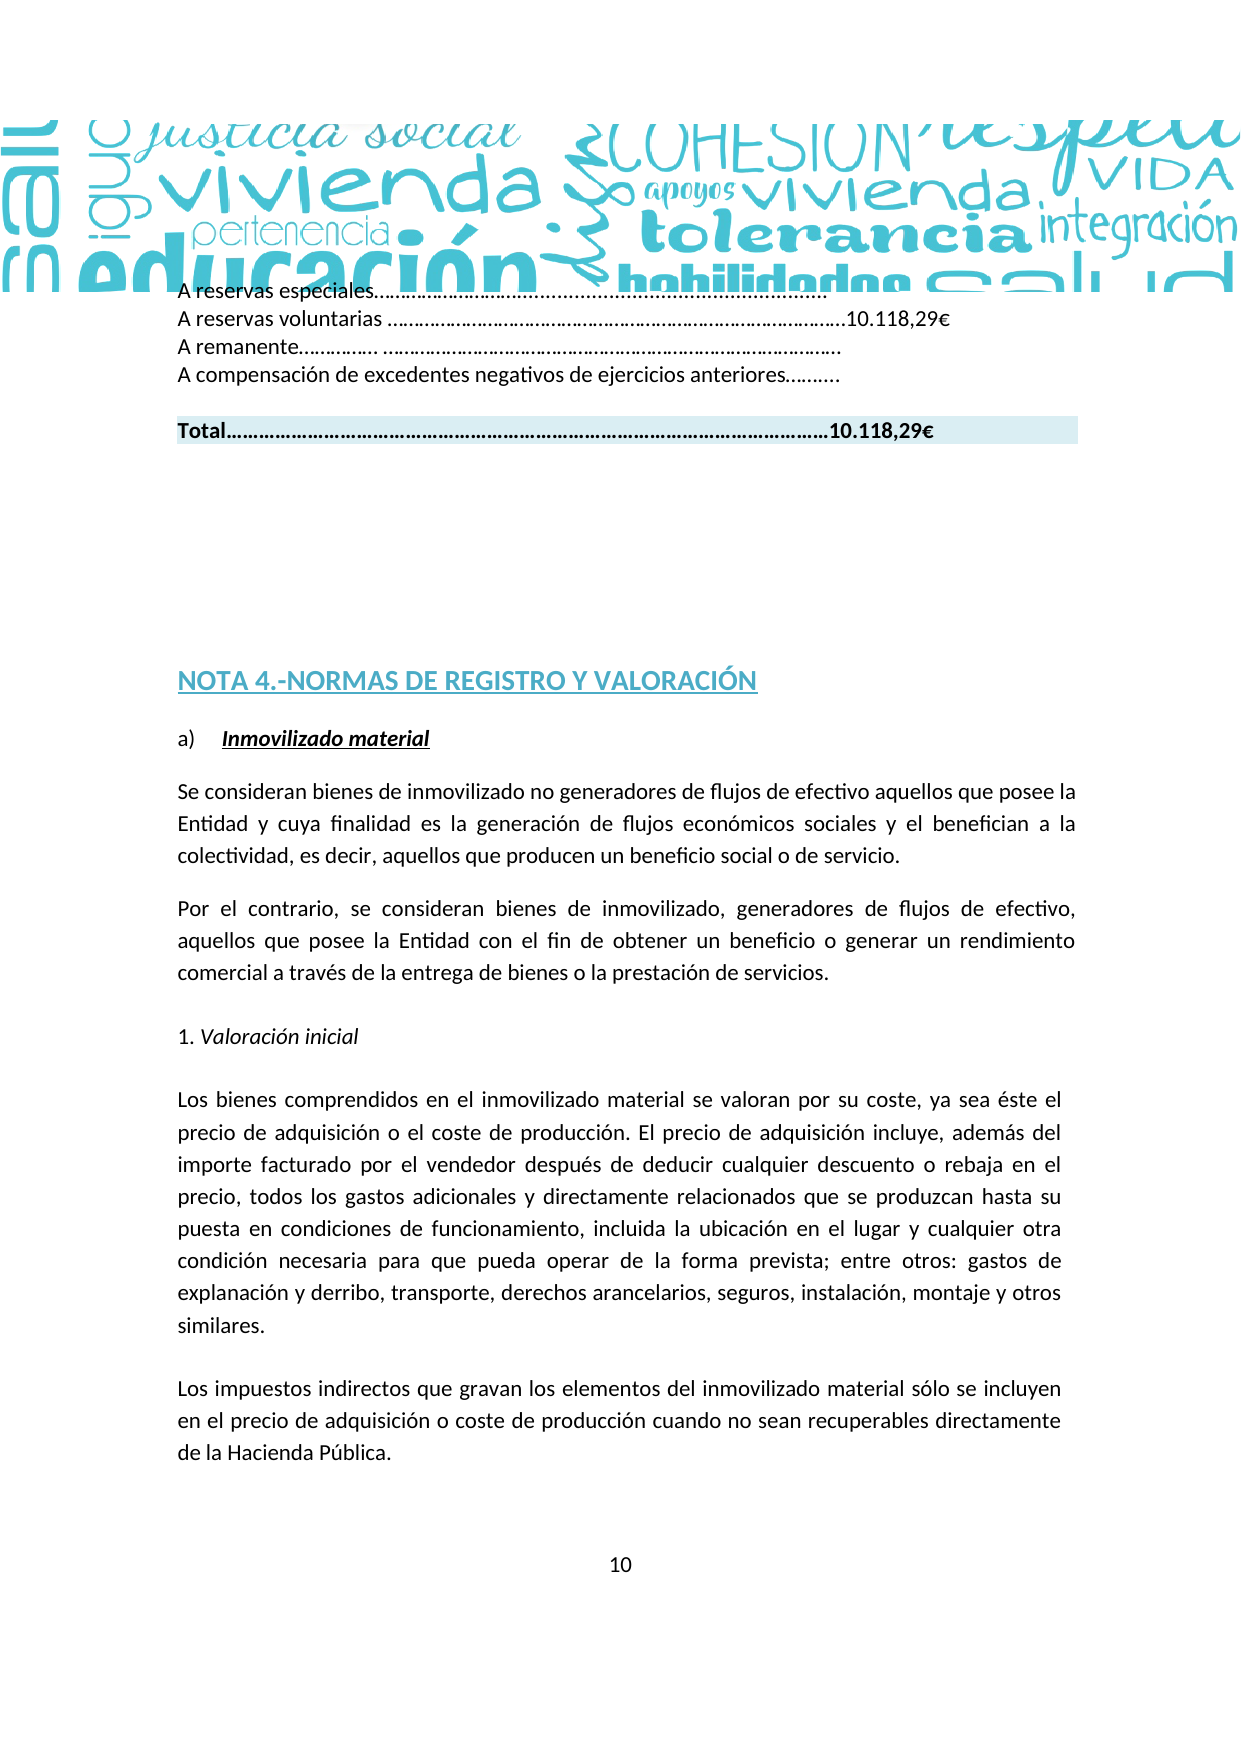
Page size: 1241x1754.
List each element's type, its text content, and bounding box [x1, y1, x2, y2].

text A reservas voluntarias ……………………………………………………………………………10.118,29€ [177, 304, 1078, 332]
text Los impuestos indirectos que gravan los elementos del inmovilizado material sólo se incluyen en el precio de adquisición o coste de producción cuando no sean recuperables directamente de la Hacienda Pública. [177, 1374, 1063, 1467]
text A remanente…………… …………………………………………………………………………… [177, 332, 1078, 360]
text Se consideran bienes de inmovilizado no generadores de flujos de efectivo aquellos que posee la Entidad y cuya finalidad es la generación de flujos económicos sociales y el benefician a la colectividad, es decir, aquellos que producen un beneficio social o de servicio. [177, 777, 1078, 869]
text NOTA 4.-NORMAS DE REGISTRO Y VALORACIÓN [177, 662, 1063, 698]
list Inmovilizado material [177, 724, 1078, 752]
text Los bienes comprendidos en el inmovilizado material se valoran por su coste, ya sea éste el precio de adquisición o el coste de producción. El precio de adquisición incluye, además del importe facturado por el vendedor después de deducir cualquier descuento o rebaja en el precio, todos los gastos adicionales y directamente relacionados que se produzcan hasta su puesta en condiciones de funcionamiento, incluida la ubicación en el lugar y cualquier otra condición necesaria para que pueda operar de la forma prevista; entre otros: gastos de explanación y derribo, transporte, derechos arancelarios, seguros, instalación, montaje y otros similares. [177, 1085, 1063, 1339]
text 1. Valoración inicial [177, 1022, 1063, 1050]
text A compensación de excedentes negativos de ejercicios anteriores…….... [177, 360, 1078, 388]
text Por el contrario, se consideran bienes de inmovilizado, generadores de flujos de efectivo, aquellos que posee la Entidad con el fin de obtener un beneficio o generar un rendimiento comercial a través de la entrega de bienes o la prestación de servicios. [177, 894, 1078, 987]
text A reservas especiales………………………...................................................... [177, 292, 1078, 304]
text Total…………………………………………………………………………………………………10.118,29€ [177, 416, 1078, 444]
